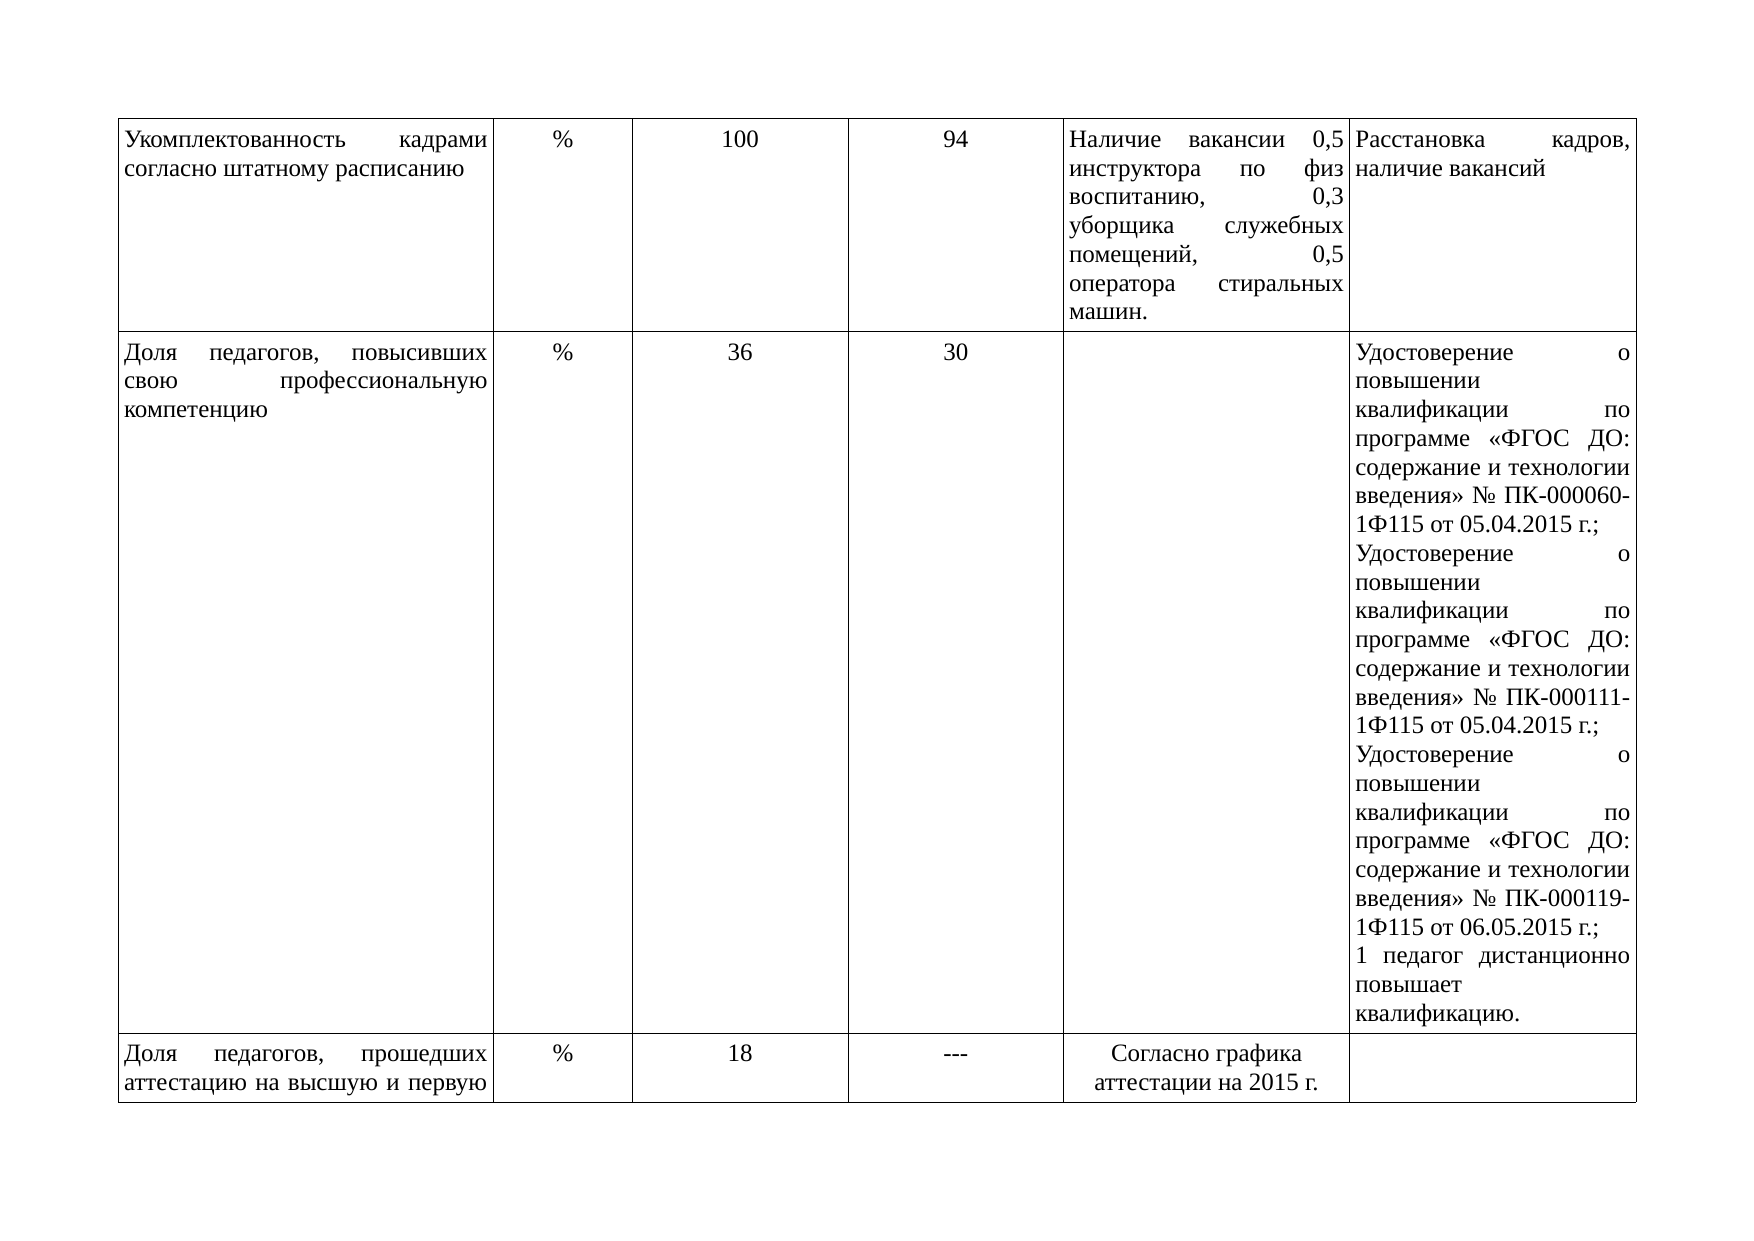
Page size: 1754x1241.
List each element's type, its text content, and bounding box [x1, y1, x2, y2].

table_cell Согласно графика аттестации на 2015 г. [1064, 1034, 1349, 1102]
table_cell % [494, 119, 632, 331]
table_cell Доля педагогов, прошедших аттестацию на высшую и первую [119, 1034, 493, 1102]
table_cell 30 [849, 332, 1063, 1032]
table_cell [1064, 332, 1349, 1032]
table_cell 94 [849, 119, 1063, 331]
table_cell Доля педагогов, повысивших свою профессиональную компетенцию [119, 332, 493, 1032]
table_cell [1350, 1034, 1636, 1102]
table_cell Укомплектованность кадрами согласно штатному расписанию [119, 119, 493, 331]
table_cell 100 [633, 119, 848, 331]
table_cell 18 [633, 1034, 848, 1102]
table_cell 36 [633, 332, 848, 1032]
table_cell --- [849, 1034, 1063, 1102]
table_cell Наличие вакансии 0,5 инструктора по физ воспитанию, 0,3 уборщика служебных помещений, 0,5 оператора стиральных машин. [1064, 119, 1349, 331]
table_cell % [494, 332, 632, 1032]
table_cell % [494, 1034, 632, 1102]
table_cell Удостоверение о повышении квалификации по программе «ФГОС ДО: содержание и технологии введения» № ПК-000060-1Ф115 от 05.04.2015 г.; Удостоверение о повышении квалификации по программе «ФГОС ДО: содержание и технологии введения» № ПК-000111-1Ф115 от 05.04.2015 г.; Удостоверение о повышении квалификации по программе «ФГОС ДО: содержание и технологии введения» № ПК-000119-1Ф115 от 06.05.2015 г.; 1 педагог дистанционно повышает квалификацию. [1350, 332, 1636, 1032]
table_cell Расстановка кадров, наличие вакансий [1350, 119, 1636, 331]
